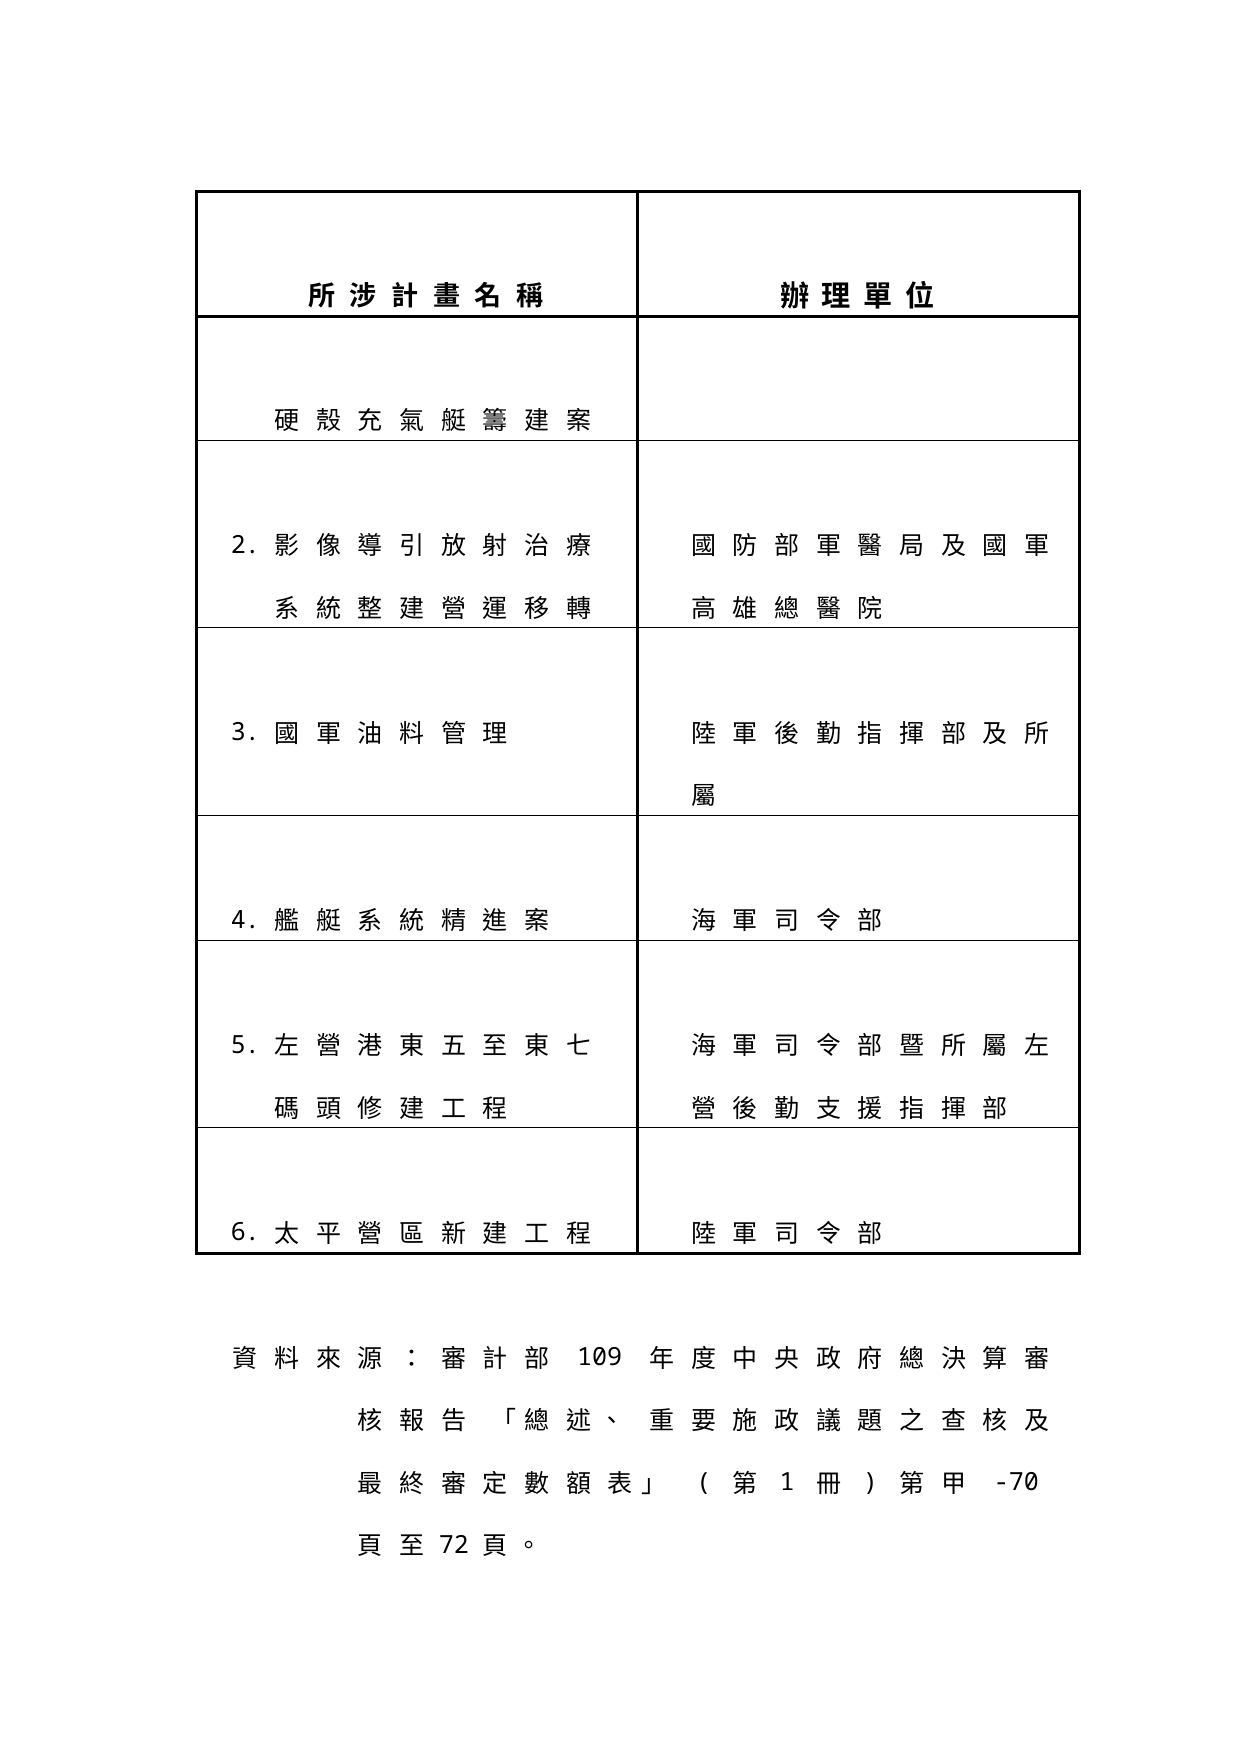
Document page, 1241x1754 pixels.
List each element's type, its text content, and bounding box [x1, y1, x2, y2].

table_header 所涉計畫名稱 [198, 193, 636, 314]
table_cell 6.太平營區新建工程 [198, 1128, 636, 1252]
table_cell [639, 318, 1078, 439]
table_cell 2.影像導引放射治療系統整建營運移轉 [198, 441, 636, 627]
table_header 辦理單位 [639, 193, 1078, 314]
table_cell 國防部軍醫局及國軍高雄總醫院 [639, 441, 1078, 627]
table_cell 陸軍後勤指揮部及所屬 [639, 628, 1078, 814]
text 資料來源：審計部109年度中央政府總決算審核報告「總述、重要施政議題之查核及最終審定數額表」(第1冊)第甲-70頁至72頁。 [184, 1314, 1058, 1564]
table_cell 陸軍司令部 [639, 1128, 1078, 1252]
table_cell 海軍司令部 [639, 816, 1078, 939]
table_cell 3.國軍油料管理 [198, 628, 636, 814]
table_cell 5.左營港東五至東七碼頭修建工程 [198, 941, 636, 1127]
table_cell 4.艦艇系統精進案 [198, 816, 636, 939]
table_cell 硬殼充氣艇籌建案 [198, 318, 636, 439]
table_cell 海軍司令部暨所屬左營後勤支援指揮部 [639, 941, 1078, 1127]
